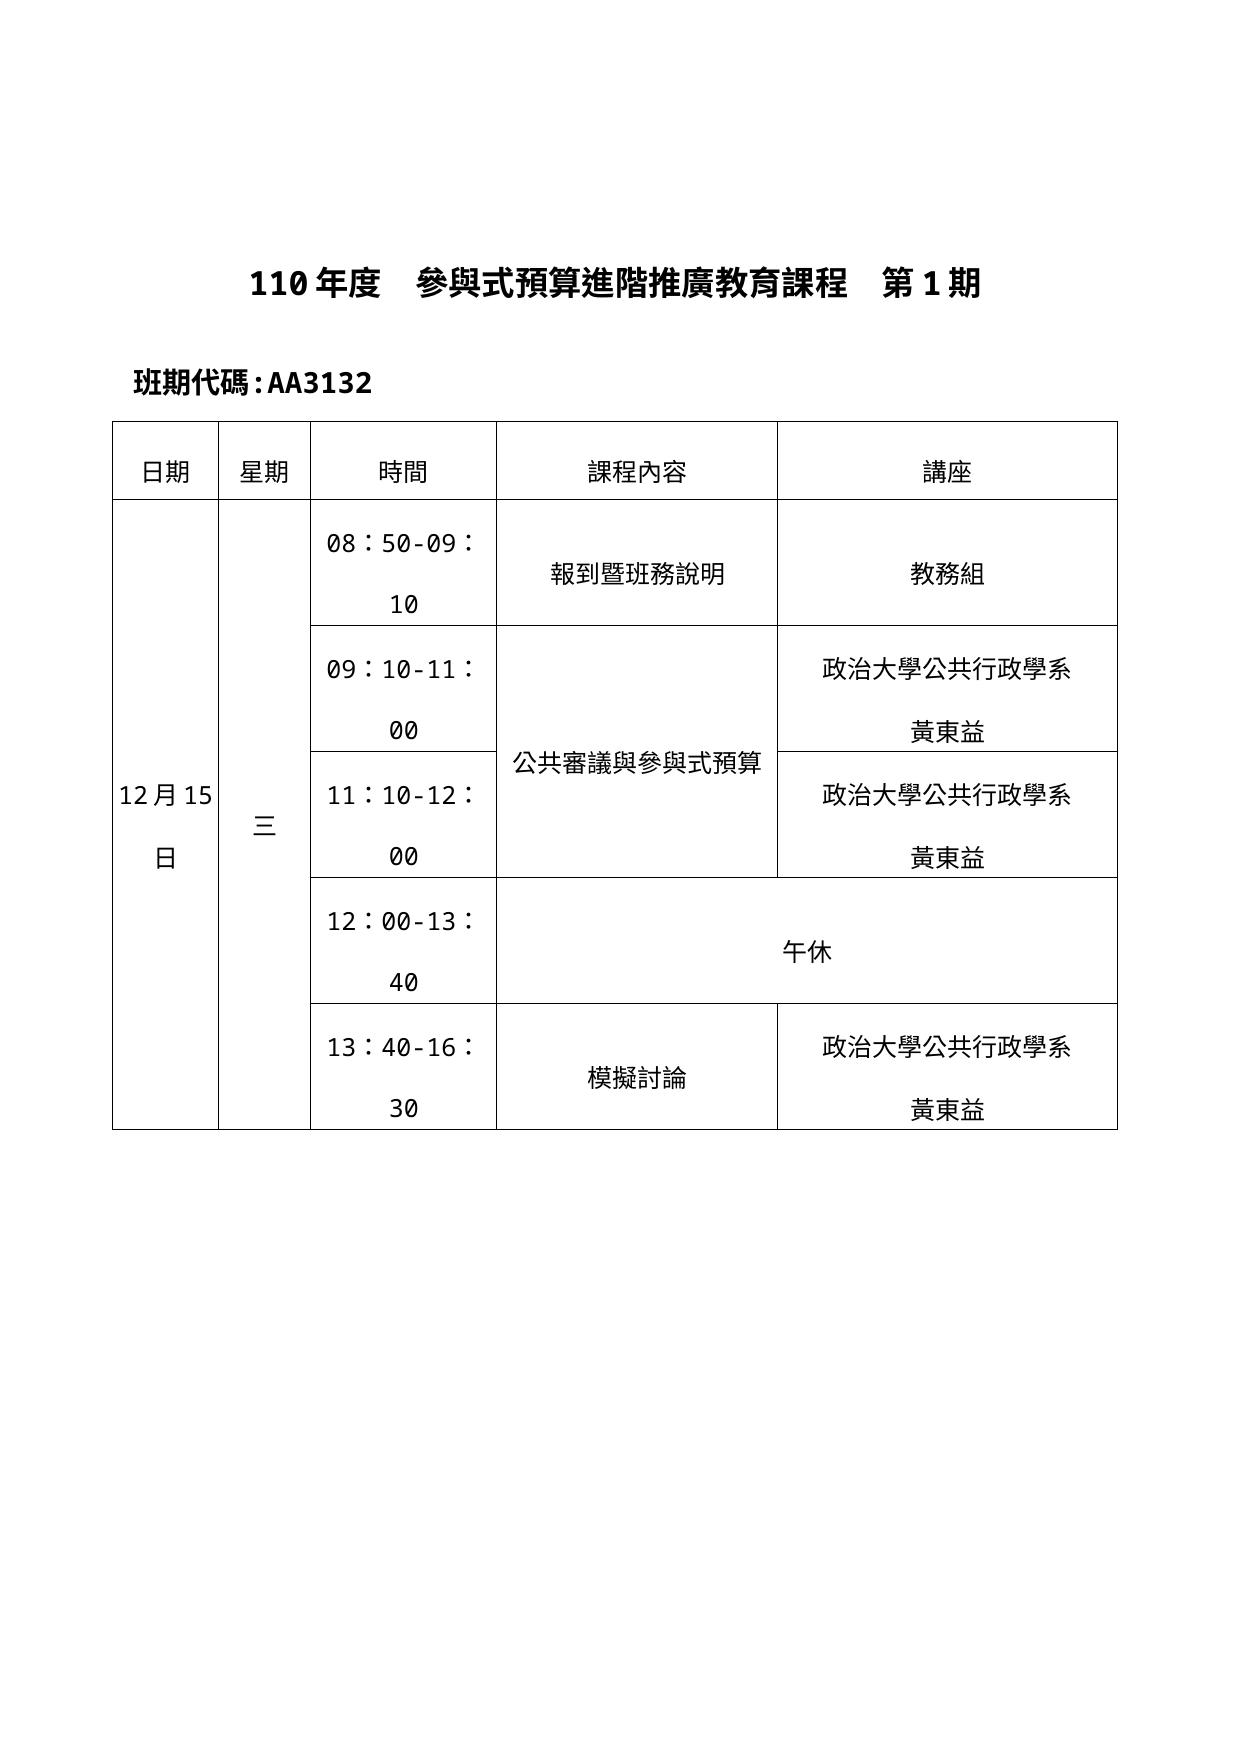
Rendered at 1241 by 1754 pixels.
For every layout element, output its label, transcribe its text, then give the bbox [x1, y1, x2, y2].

table_cell 班期代碼:AA3132 [113, 321, 608, 421]
table_cell [113, 1130, 1117, 1229]
table_cell 政治大學公共行政學系 黃東益 [778, 752, 1117, 877]
table_cell 時間 [311, 422, 496, 499]
table_cell 日期 [113, 422, 218, 499]
table_cell 12月15日 [113, 500, 218, 1129]
table_cell 星期 [219, 422, 310, 499]
table_cell 公共審議與參與式預算 [497, 626, 777, 877]
table_cell 政治大學公共行政學系 黃東益 [778, 1004, 1117, 1129]
table_cell 11：10-12：00 [311, 752, 496, 877]
table_header 110年度 參與式預算進階推廣教育課程 第1期 [113, 221, 1117, 321]
table_cell 教務組 [778, 500, 1117, 625]
table_cell 報到暨班務說明 [497, 500, 777, 625]
table_cell 13：40-16：30 [311, 1004, 496, 1129]
table_cell 課程內容 [497, 422, 777, 499]
table_cell 09：10-11：00 [311, 626, 496, 751]
table_cell 政治大學公共行政學系 黃東益 [778, 626, 1117, 751]
table_cell 午休 [497, 878, 1117, 1003]
table_cell 08：50-09：10 [311, 500, 496, 625]
table_cell 12：00-13：40 [311, 878, 496, 1003]
table_cell [608, 321, 1117, 421]
table_cell 講座 [778, 422, 1117, 499]
table_cell 三 [219, 500, 310, 1129]
table_cell 模擬討論 [497, 1004, 777, 1129]
